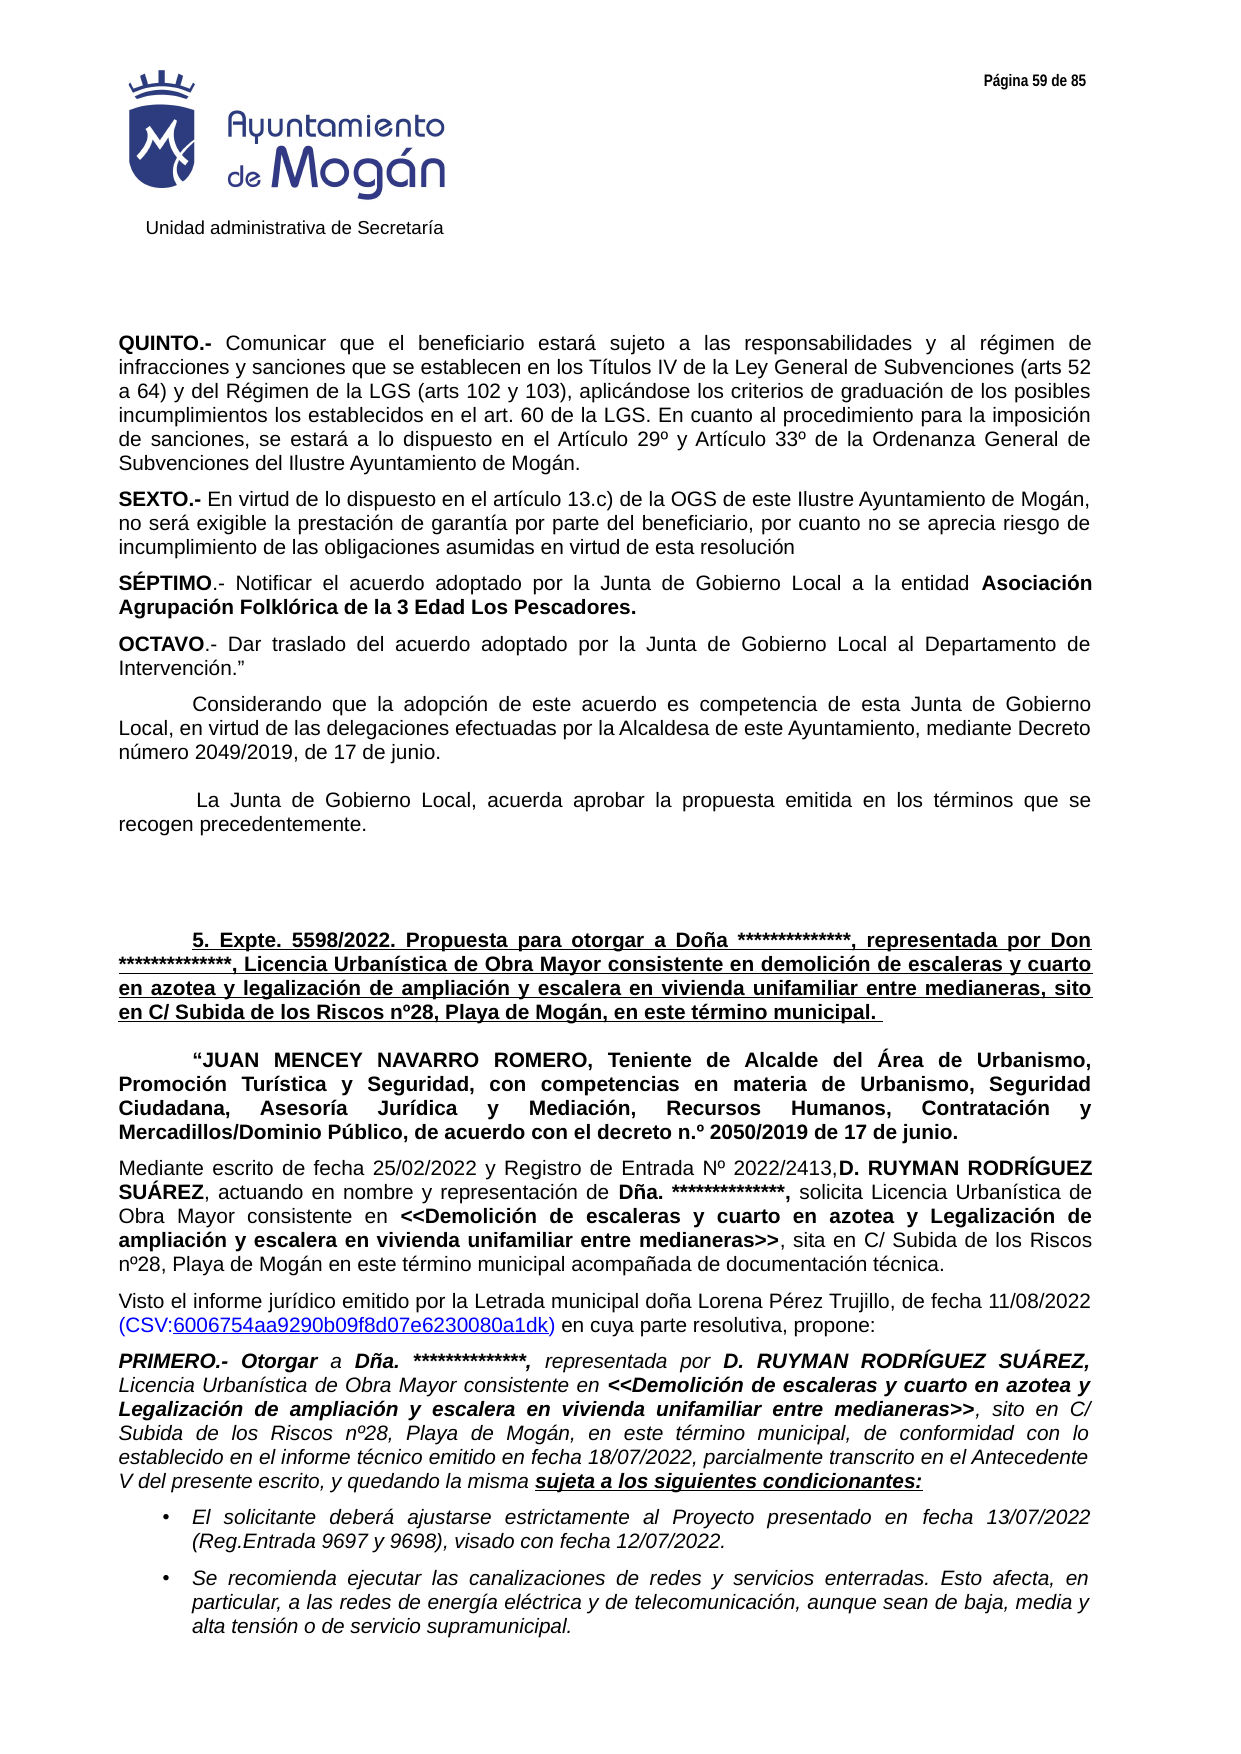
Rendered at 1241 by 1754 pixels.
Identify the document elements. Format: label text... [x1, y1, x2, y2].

list El solicitante deberá ajustarse estrictamente al Proyecto presentado en fecha 13/07/2022 (Reg.Entrada 9697 y 9698), visado con fecha 12/07/2022. [162, 1505, 1092, 1553]
text SÉPTIMO.- Notificar el acuerdo adoptado por la Junta de Gobierno Local a la entidad Asociación Agrupación Folklórica de la 3 Edad Los Pescadores. [118, 571, 1092, 619]
text Considerando que la adopción de este acuerdo es competencia de esta Junta de Gobierno Local, en virtud de las delegaciones efectuadas por la Alcaldesa de este Ayuntamiento, mediante Decreto número 2049/2019, de 17 de junio. [118, 692, 1092, 764]
text QUINTO.- Comunicar que el beneficiario estará sujeto a las responsabilidades y al régimen de infracciones y sanciones que se establecen en los Títulos IV de la Ley General de Subvenciones (arts 52 a 64) y del Régimen de la LGS (arts 102 y 103), aplicándose los criterios de graduación de los posibles incumplimientos los establecidos en el art. 60 de la LGS. En cuanto al procedimiento para la imposición de sanciones, se estará a lo dispuesto en el Artículo 29º y Artículo 33º de la Ordenanza General de Subvenciones del Ilustre Ayuntamiento de Mogán. [118, 331, 1092, 474]
list Se recomienda ejecutar las canalizaciones de redes y servicios enterradas. Esto afecta, en particular, a las redes de energía eléctrica y de telecomunicación, aunque sean de baja, media y alta tensión o de servicio supramunicipal. [162, 1566, 1092, 1638]
text “JUAN MENCEY NAVARRO ROMERO, Teniente de Alcalde del Área de Urbanismo, Promoción Turística y Seguridad, con competencias en materia de Urbanismo, Seguridad Ciudadana, Asesoría Jurídica y Mediación, Recursos Humanos, Contratación y Mercadillos/Dominio Público, de acuerdo con el decreto n.º 2050/2019 de 17 de junio. [118, 1048, 1092, 1144]
text en C/ Subida de los Riscos nº28, Playa de Mogán, en este término municipal. [118, 998, 1092, 1024]
text Mediante escrito de fecha 25/02/2022 y Registro de Entrada Nº 2022/2413,D. RUYMAN RODRÍGUEZ SUÁREZ, actuando en nombre y representación de Dña. **************, solicita Licencia Urbanística de Obra Mayor consistente en <<Demolición de escaleras y cuarto en azotea y Legalización de ampliación y escalera en vivienda unifamiliar entre medianeras>>, sita en C/ Subida de los Riscos nº28, Playa de Mogán en este término municipal acompañada de documentación técnica. [118, 1156, 1092, 1276]
text Visto el informe jurídico emitido por la Letrada municipal doña Lorena Pérez Trujillo, de fecha 11/08/2022 (CSV:6006754aa9290b09f8d07e6230080a1dk) en cuya parte resolutiva, propone: [118, 1288, 1092, 1336]
text La Junta de Gobierno Local, acuerda aprobar la propuesta emitida en los términos que se recogen precedentemente. [118, 788, 1092, 836]
text en azotea y legalización de ampliación y escalera en vivienda unifamiliar entre medianeras, sito [118, 974, 1092, 997]
picture [128, 70, 445, 206]
text OCTAVO.- Dar traslado del acuerdo adoptado por la Junta de Gobierno Local al Departamento de Intervención.” [118, 632, 1092, 679]
text 5. Expte. 5598/2022. Propuesta para otorgar a Doña **************, representada por Don **************, Licencia Urbanística de Obra Mayor consistente en demolición de escaleras y cuarto [118, 928, 1092, 973]
text SEXTO.- En virtud de lo dispuesto en el artículo 13.c) de la OGS de este Ilustre Ayuntamiento de Mogán, no será exigible la prestación de garantía por parte del beneficiario, por cuanto no se aprecia riesgo de incumplimiento de las obligaciones asumidas en virtud de esta resolución [118, 487, 1092, 559]
text PRIMERO.- Otorgar a Dña. **************, representada por D. RUYMAN RODRÍGUEZ SUÁREZ, Licencia Urbanística de Obra Mayor consistente en <<Demolición de escaleras y cuarto en azotea y Legalización de ampliación y escalera en vivienda unifamiliar entre medianeras>>, sito en C/ Subida de los Riscos nº28, Playa de Mogán, en este término municipal, de conformidad con lo establecido en el informe técnico emitido en fecha 18/07/2022, parcialmente transcrito en el Antecedente V del presente escrito, y quedando la misma sujeta a los siguientes condicionantes: [118, 1349, 1092, 1493]
